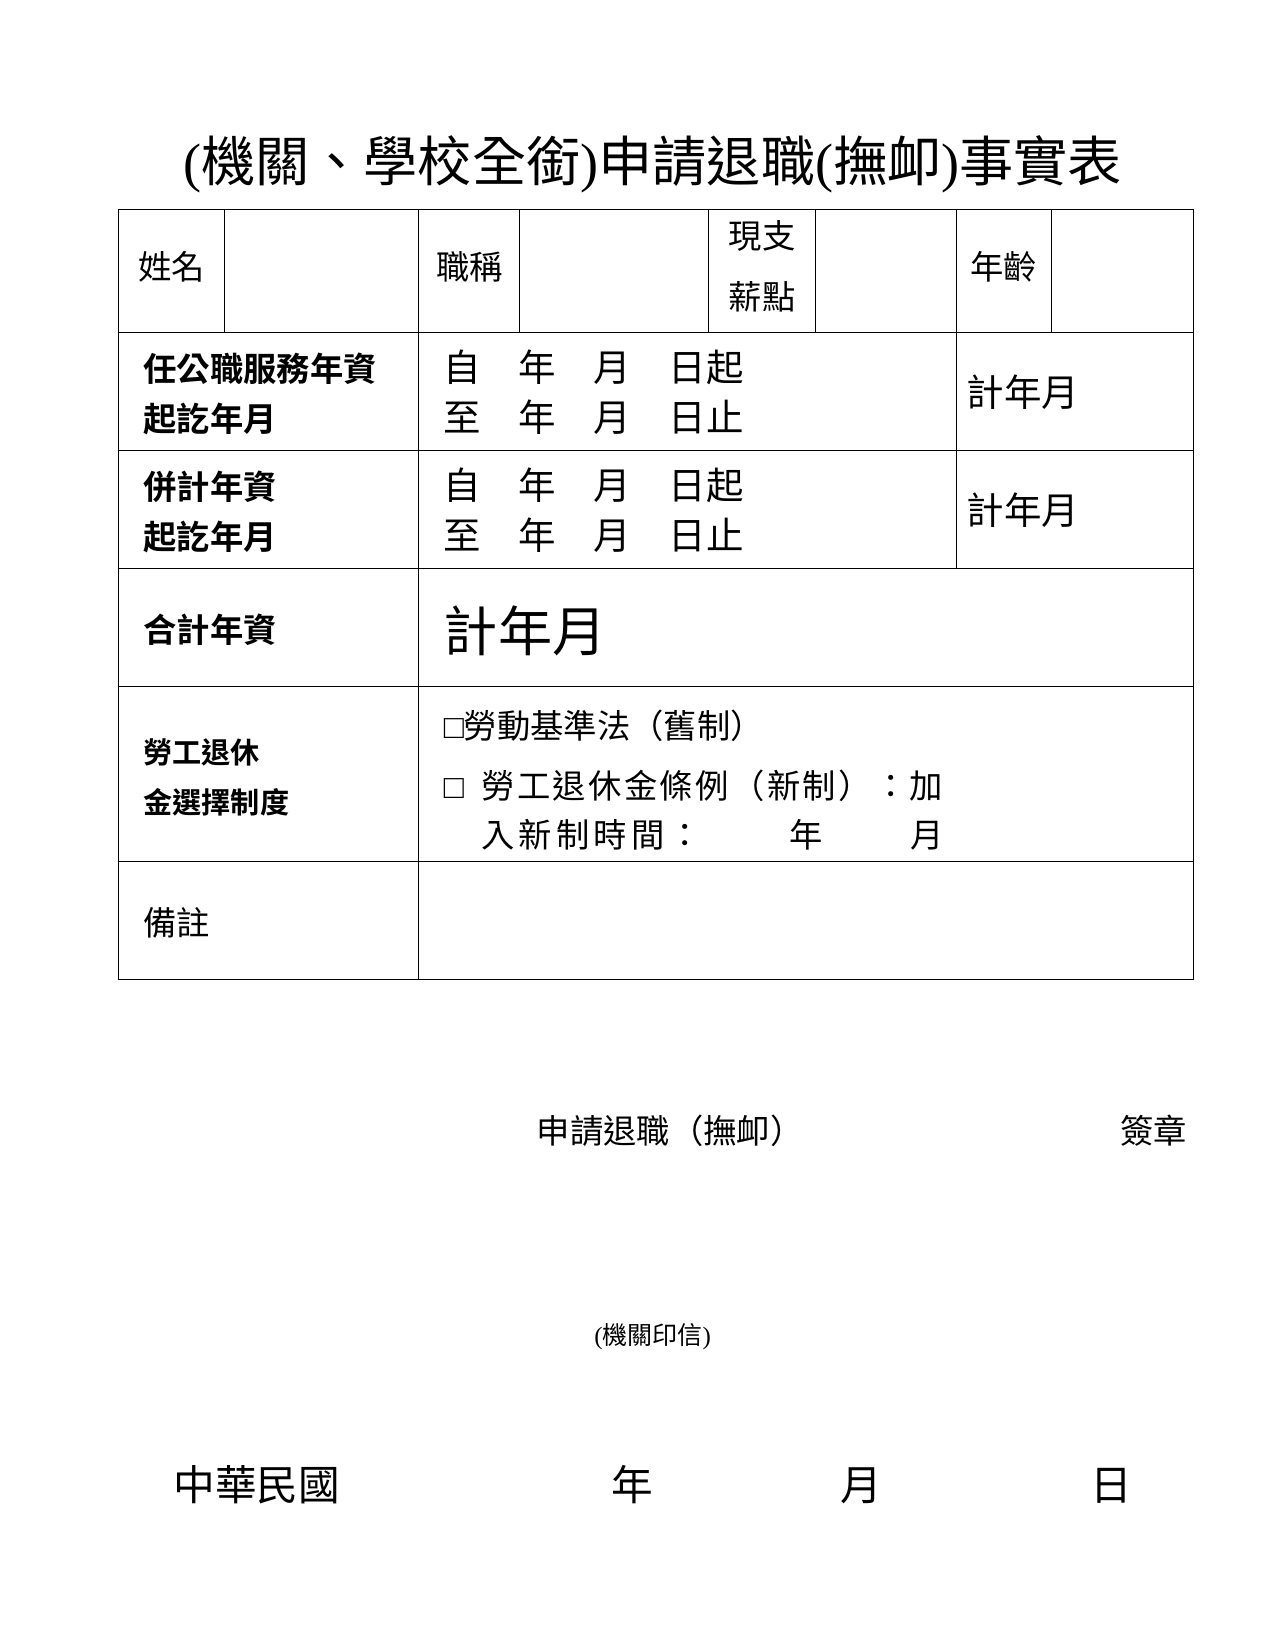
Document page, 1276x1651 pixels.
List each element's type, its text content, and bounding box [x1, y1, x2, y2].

table_header [225, 210, 418, 332]
table_header 姓名 [119, 210, 224, 332]
table_header [816, 210, 956, 332]
table_cell 併計年資 起訖年月 [119, 451, 418, 568]
table_cell 計年月 [419, 569, 1193, 686]
table_header 現支 薪點 [709, 210, 815, 332]
text 中華民國 年 月 日 [118, 1452, 1187, 1512]
table_header [520, 210, 708, 332]
table_cell 自 年 月 日起 至 年 月 日止 [419, 451, 956, 568]
text (機關、學校全銜)申請退職(撫卹)事實表 [118, 118, 1187, 197]
table_cell 合計年資 [119, 569, 418, 686]
table_cell 任公職服務年資 起訖年月 [119, 333, 418, 450]
text (機關印信) [118, 1316, 1187, 1352]
table_header 職稱 [419, 210, 519, 332]
table_header 年齡 [957, 210, 1051, 332]
table_cell □勞動基準法（舊制） 勞工退休金條例（新制）：加入新制時間： 年 月 日 [419, 687, 1193, 861]
table_cell 計年月 [957, 333, 1193, 450]
table_cell [419, 862, 1193, 979]
table_cell 自 年 月 日起 至 年 月 日止 [419, 333, 956, 450]
table_cell 計年月 [957, 451, 1193, 568]
table_cell 備註 [119, 862, 418, 979]
table_header [1052, 210, 1193, 332]
table_cell 勞工退休 金選擇制度 [119, 687, 418, 861]
text 申請退職（撫卹） 簽章 [118, 1105, 1187, 1153]
